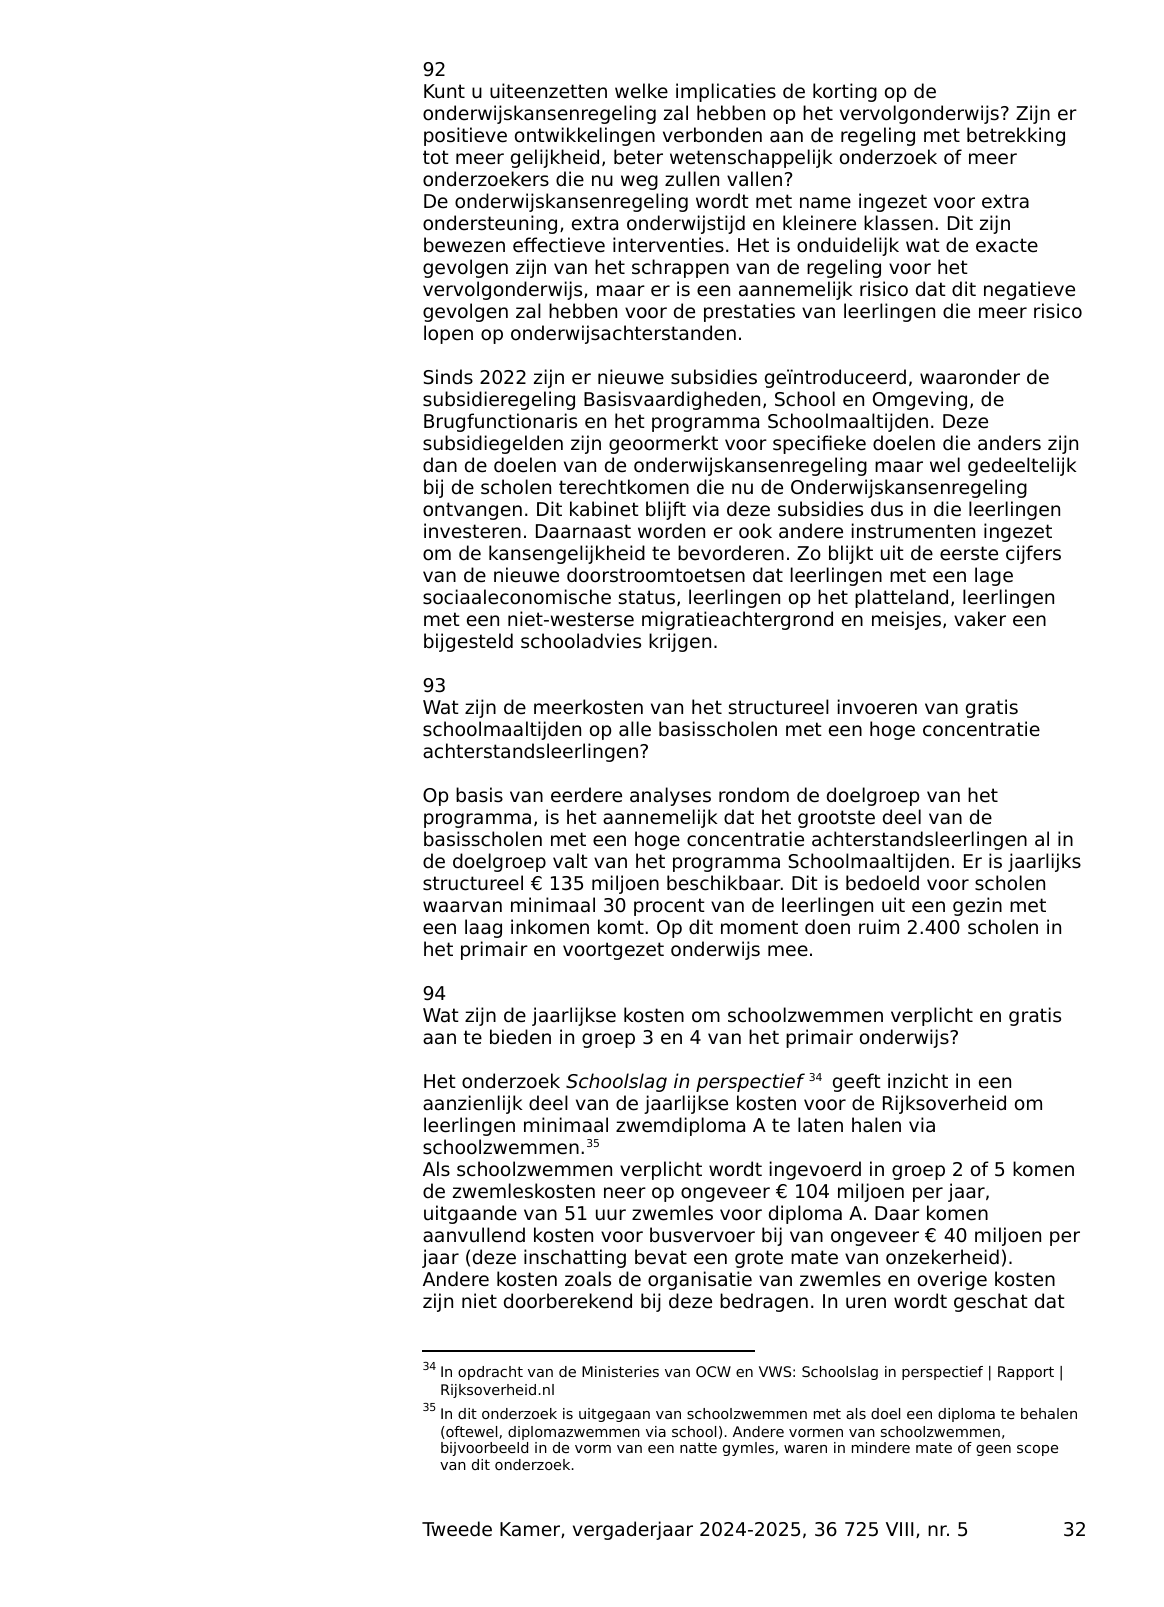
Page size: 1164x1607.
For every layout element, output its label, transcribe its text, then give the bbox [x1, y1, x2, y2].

text Kunt u uiteenzetten welke implicaties de korting op de onderwijskansenregeling zal hebben op het vervolgonderwijs? Zijn er positieve ontwikkelingen verbonden aan de regeling met betrekking tot meer gelijkheid, beter wetenschappelijk onderzoek of meer onderzoekers die nu weg zullen vallen? [422, 81, 1087, 191]
text De onderwijskansenregeling wordt met name ingezet voor extra ondersteuning, extra onderwijstijd en kleinere klassen. Dit zijn bewezen effectieve interventies. Het is onduidelijk wat de exacte gevolgen zijn van het schrappen van de regeling voor het vervolgonderwijs, maar er is een aannemelijk risico dat dit negatieve gevolgen zal hebben voor de prestaties van leerlingen die meer risico lopen op onderwijsachterstanden. [422, 191, 1087, 345]
text In opdracht van de Ministeries van OCW en VWS: Schoolslag in perspectief | Rapport | Rijksoverheid.nl [422, 1360, 1087, 1399]
text Wat zijn de jaarlijkse kosten om schoolzwemmen verplicht en gratis aan te bieden in groep 3 en 4 van het primair onderwijs? [422, 1005, 1087, 1049]
text In dit onderzoek is uitgegaan van schoolzwemmen met als doel een diploma te behalen (oftewel, diplomazwemmen via school). Andere vormen van schoolzwemmen, bijvoorbeeld in de vorm van een natte gymles, waren in mindere mate of geen scope van dit onderzoek. [422, 1402, 1087, 1474]
text 92 [422, 59, 1087, 81]
text Als schoolzwemmen verplicht wordt ingevoerd in groep 2 of 5 komen de zwemleskosten neer op ongeveer € 104 miljoen per jaar, uitgaande van 51 uur zwemles voor diploma A. Daar komen aanvullend kosten voor busvervoer bij van ongeveer € 40 miljoen per jaar (deze inschatting bevat een grote mate van onzekerheid). Andere kosten zoals de organisatie van zwemles en overige kosten zijn niet doorberekend bij deze bedragen. In uren wordt geschat dat [422, 1159, 1087, 1313]
text 94 [422, 983, 1087, 1005]
text Sinds 2022 zijn er nieuwe subsidies geïntroduceerd, waaronder de subsidieregeling Basisvaardigheden, School en Omgeving, de Brugfunctionaris en het programma Schoolmaaltijden. Deze subsidiegelden zijn geoormerkt voor specifieke doelen die anders zijn dan de doelen van de onderwijskansenregeling maar wel gedeeltelijk bij de scholen terechtkomen die nu de Onderwijskansenregeling ontvangen. Dit kabinet blijft via deze subsidies dus in die leerlingen investeren. Daarnaast worden er ook andere instrumenten ingezet om de kansengelijkheid te bevorderen. Zo blijkt uit de eerste cijfers van de nieuwe doorstroomtoetsen dat leerlingen met een lage sociaaleconomische status, leerlingen op het platteland, leerlingen met een niet-westerse migratieachtergrond en meisjes, vaker een bijgesteld schooladvies krijgen. [422, 367, 1087, 653]
text Op basis van eerdere analyses rondom de doelgroep van het programma, is het aannemelijk dat het grootste deel van de basisscholen met een hoge concentratie achterstandsleerlingen al in de doelgroep valt van het programma Schoolmaaltijden. Er is jaarlijks structureel € 135 miljoen beschikbaar. Dit is bedoeld voor scholen waarvan minimaal 30 procent van de leerlingen uit een gezin met een laag inkomen komt. Op dit moment doen ruim 2.400 scholen in het primair en voortgezet onderwijs mee. [422, 785, 1087, 961]
text Het onderzoek Schoolslag in perspectief geeft inzicht in een aanzienlijk deel van de jaarlijkse kosten voor de Rijksoverheid om leerlingen minimaal zwemdiploma A te laten halen via schoolzwemmen. [422, 1071, 1087, 1159]
text 93 [422, 675, 1087, 697]
text Wat zijn de meerkosten van het structureel invoeren van gratis schoolmaaltijden op alle basisscholen met een hoge concentratie achterstandsleerlingen? [422, 697, 1087, 763]
